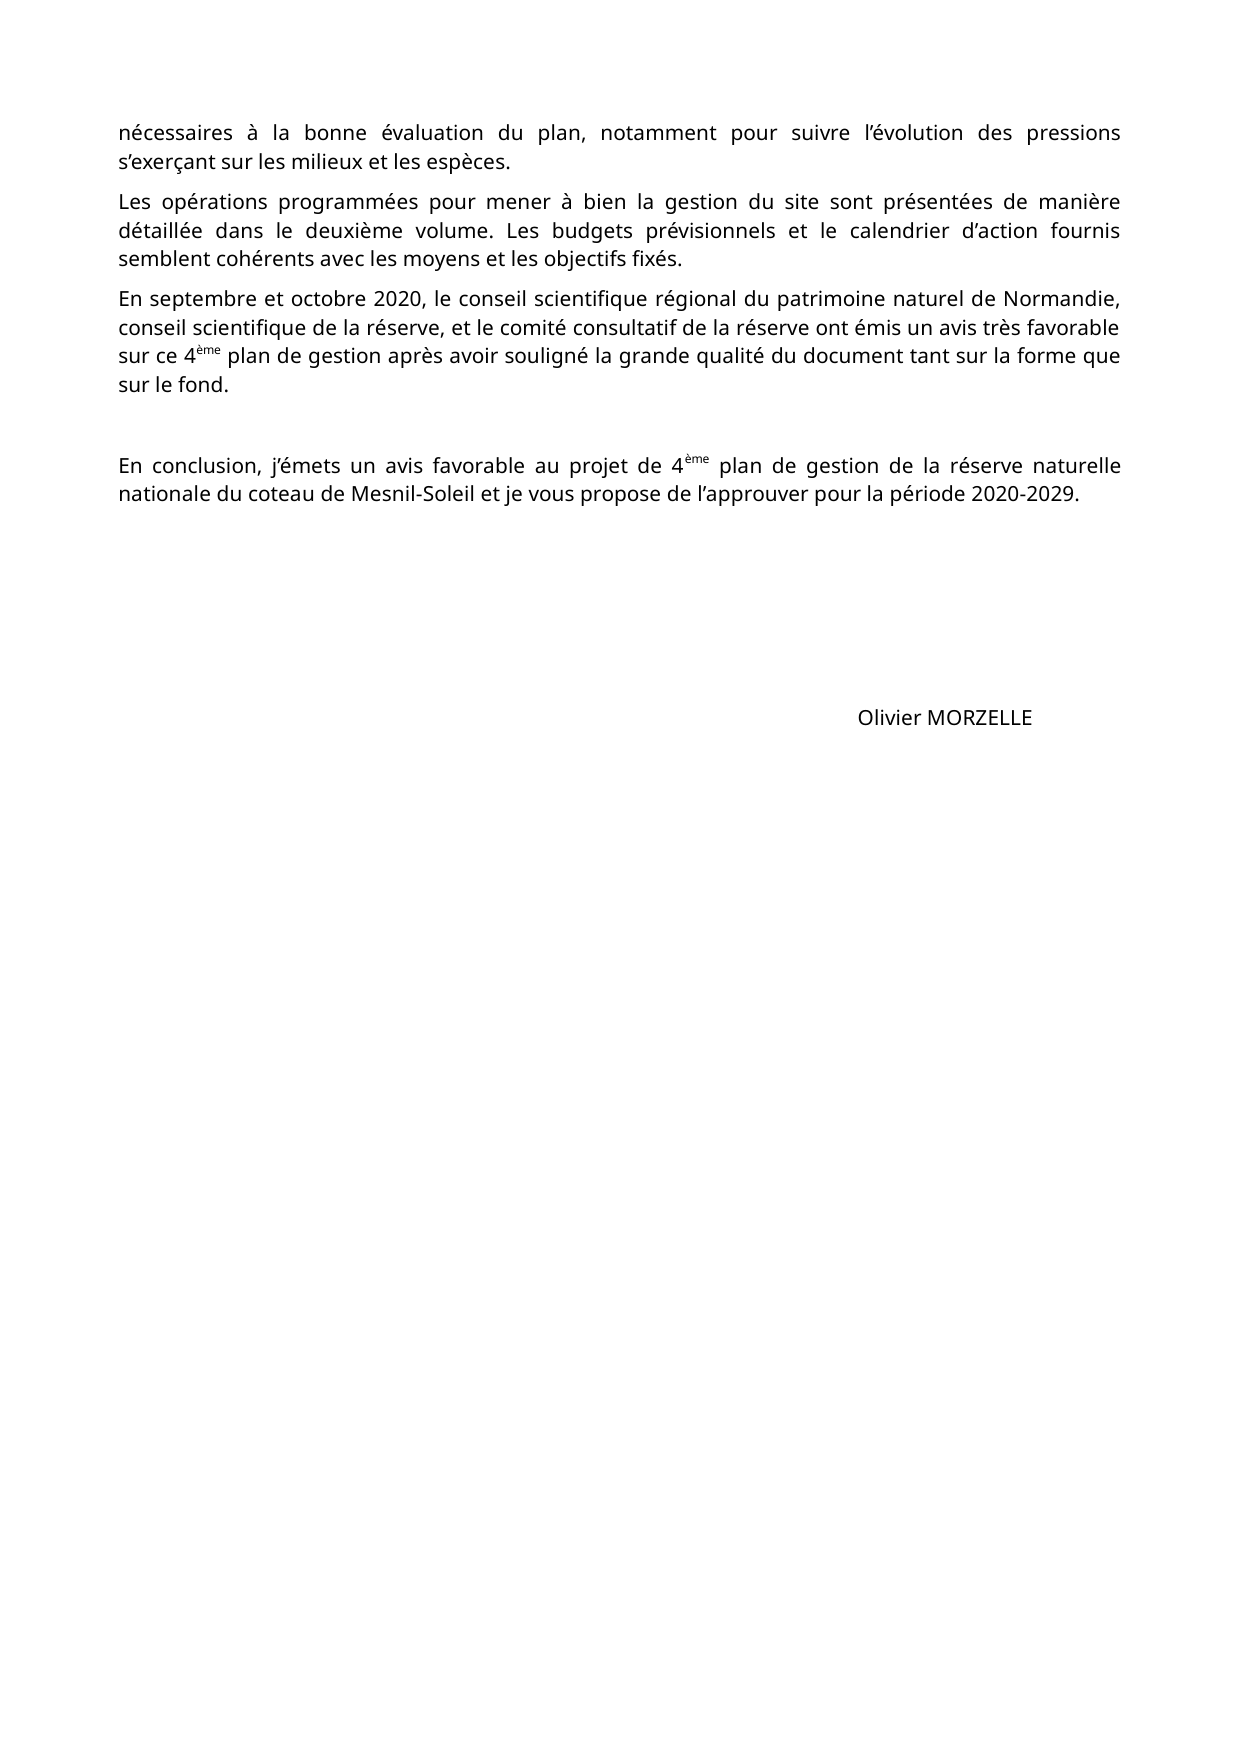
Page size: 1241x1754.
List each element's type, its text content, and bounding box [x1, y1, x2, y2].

text En conclusion, j’émets un avis favorable au projet de 4ème plan de gestion de la réserve naturelle nationale du coteau de Mesnil-Soleil et je vous propose de l’approuver pour la période 2020-2029. [118, 451, 1122, 508]
text nécessaires à la bonne évaluation du plan, notamment pour suivre l’évolution des pressions s’exerçant sur les milieux et les espèces. [118, 118, 1122, 175]
text En septembre et octobre 2020, le conseil scientifique régional du patrimoine naturel de Normandie, conseil scientifique de la réserve, et le comité consultatif de la réserve ont émis un avis très favorable sur ce 4ème plan de gestion après avoir souligné la grande qualité du document tant sur la forme que sur le fond. [118, 284, 1122, 398]
text Les opérations programmées pour mener à bien la gestion du site sont présentées de manière détaillée dans le deuxième volume. Les budgets prévisionnels et le calendrier d’action fournis semblent cohérents avec les moyens et les objectifs fixés. [118, 187, 1122, 273]
text Olivier MORZELLE [768, 702, 1122, 731]
